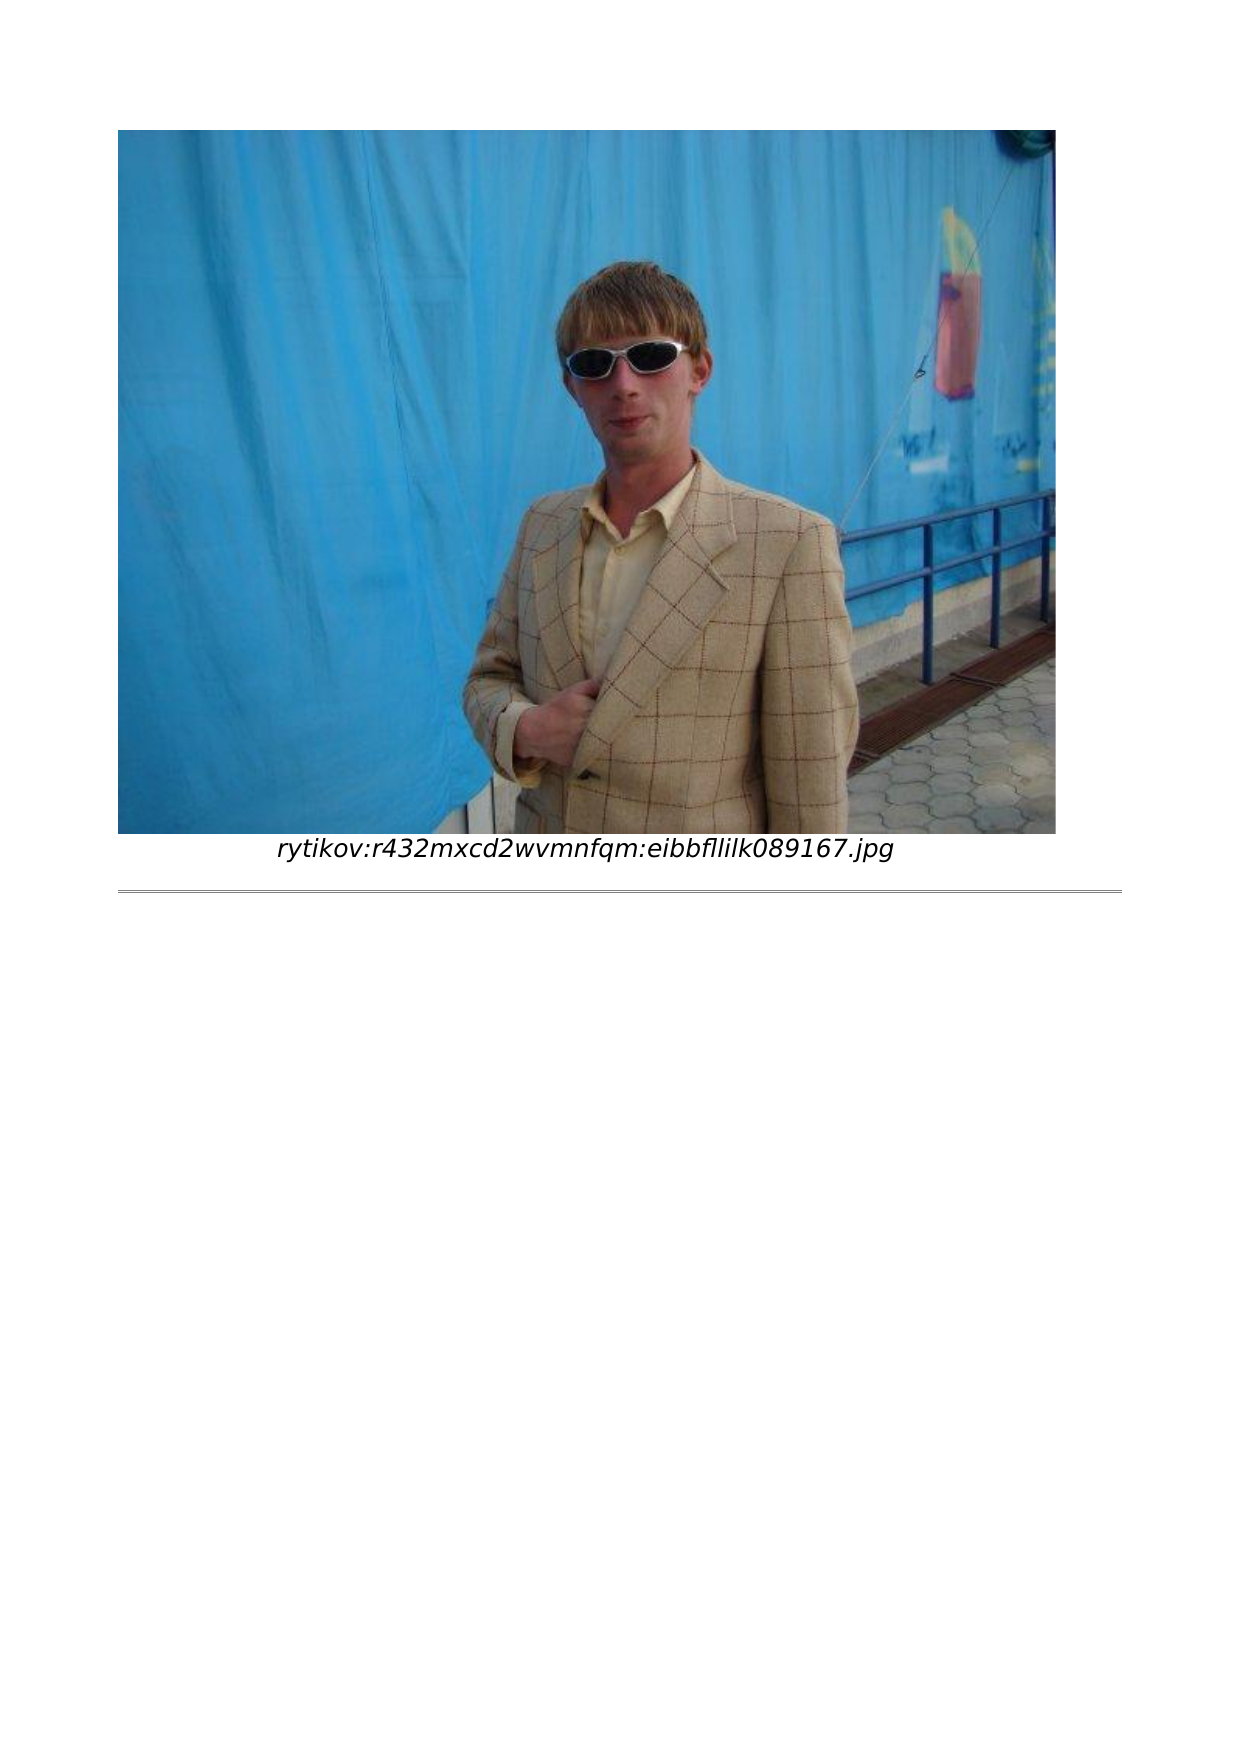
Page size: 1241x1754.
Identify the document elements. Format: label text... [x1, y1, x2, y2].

picture [118, 130, 1056, 834]
text rytikov:r432mxcd2wvmnfqm:eibbfllilk089167.jpg [118, 834, 1056, 863]
